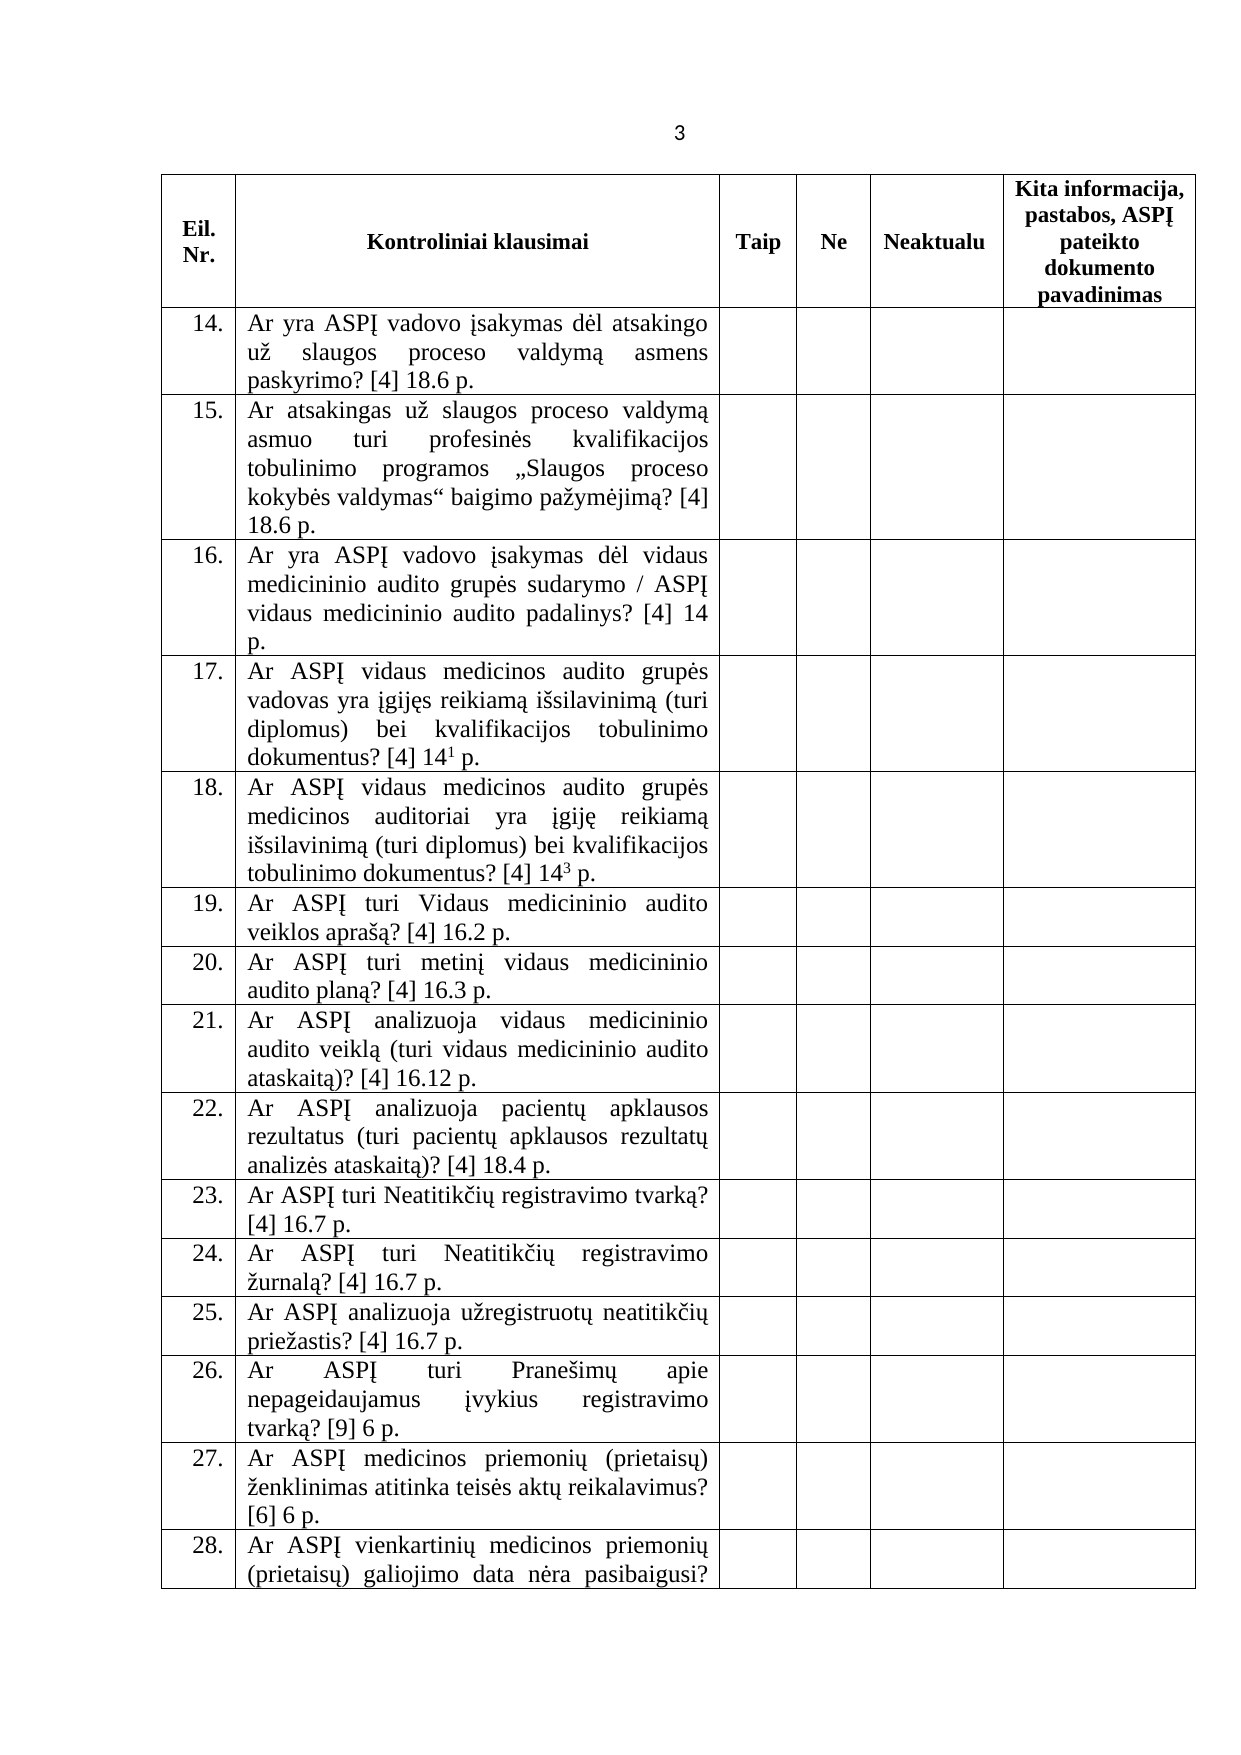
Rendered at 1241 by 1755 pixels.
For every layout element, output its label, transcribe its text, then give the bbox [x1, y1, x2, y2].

table_cell 15. [162, 395, 235, 539]
table_cell [871, 1005, 1003, 1092]
table_cell Ar yra ASPĮ vadovo įsakymas dėl vidaus medicininio audito grupės sudarymo / ASPĮ vidaus medicininio audito padalinys? [4] 14 p. [236, 540, 719, 655]
table_cell Ar ASPĮ analizuoja užregistruotų neatitikčių priežastis? [4] 16.7 p. [236, 1297, 719, 1354]
table_cell [797, 395, 870, 539]
table_cell [797, 1530, 870, 1588]
table_cell [797, 308, 870, 394]
table_cell [1004, 395, 1195, 539]
table_header Kita informacija, pastabos, ASPĮ pateikto dokumento pavadinimas [1004, 175, 1195, 307]
table_cell [1004, 947, 1195, 1004]
table_cell 19. [162, 888, 235, 946]
table_cell [1004, 656, 1195, 771]
table_cell [1004, 1297, 1195, 1354]
table_cell [1004, 772, 1195, 887]
table_cell [1004, 888, 1195, 946]
table_cell [871, 1093, 1003, 1179]
table_cell 23. [162, 1180, 235, 1237]
table_cell [871, 1180, 1003, 1237]
table_cell [871, 308, 1003, 394]
table_cell [720, 308, 796, 394]
table_cell [871, 888, 1003, 946]
table_cell [720, 1297, 796, 1354]
table_cell Ar ASPĮ vidaus medicinos audito grupės vadovas yra įgijęs reikiamą išsilavinimą (turi diplomus) bei kvalifikacijos tobulinimo dokumentus? [4] 141 p. [236, 656, 719, 771]
table_cell Ar ASPĮ turi Pranešimų apie nepageidaujamus įvykius registravimo tvarką? [9] 6 p. [236, 1356, 719, 1442]
table_cell Ar ASPĮ turi Vidaus medicininio audito veiklos aprašą? [4] 16.2 p. [236, 888, 719, 946]
table_cell [871, 540, 1003, 655]
table_cell 18. [162, 772, 235, 887]
table_cell [797, 656, 870, 771]
table_cell [1004, 1239, 1195, 1296]
table_cell [797, 772, 870, 887]
table_cell 20. [162, 947, 235, 1004]
table_cell [871, 1443, 1003, 1529]
table_cell 16. [162, 540, 235, 655]
table_cell [871, 772, 1003, 887]
table_cell [720, 1093, 796, 1179]
table_cell [720, 395, 796, 539]
table_cell Ar ASPĮ turi metinį vidaus medicininio audito planą? [4] 16.3 p. [236, 947, 719, 1004]
table_cell 22. [162, 1093, 235, 1179]
table_cell [1004, 1530, 1195, 1588]
table_cell [797, 540, 870, 655]
table_cell [720, 1443, 796, 1529]
table_cell [797, 1443, 870, 1529]
table_cell Ar ASPĮ turi Neatitikčių registravimo tvarką? [4] 16.7 p. [236, 1180, 719, 1237]
table_cell 26. [162, 1356, 235, 1442]
table_header Kontroliniai klausimai [236, 175, 719, 307]
table_cell [1004, 1093, 1195, 1179]
table_cell [1004, 1005, 1195, 1092]
table_cell [1004, 540, 1195, 655]
table_cell 28. [162, 1530, 235, 1588]
table_cell [797, 1239, 870, 1296]
table_cell [1004, 1180, 1195, 1237]
table_cell [1004, 1443, 1195, 1529]
table_cell [720, 540, 796, 655]
table_cell [720, 656, 796, 771]
table_cell Ar ASPĮ medicinos priemonių (prietaisų) ženklinimas atitinka teisės aktų reikalavimus? [6] 6 p. [236, 1443, 719, 1529]
table_cell Ar ASPĮ vidaus medicinos audito grupės medicinos auditoriai yra įgiję reikiamą išsilavinimą (turi diplomus) bei kvalifikacijos tobulinimo dokumentus? [4] 143 p. [236, 772, 719, 887]
table_cell [720, 1530, 796, 1588]
table_cell [797, 1005, 870, 1092]
table_cell [797, 1093, 870, 1179]
table_cell Ar atsakingas už slaugos proceso valdymą asmuo turi profesinės kvalifikacijos tobulinimo programos „Slaugos proceso kokybės valdymas“ baigimo pažymėjimą? [4] 18.6 p. [236, 395, 719, 539]
table_cell [797, 947, 870, 1004]
table_cell [871, 1239, 1003, 1296]
table_cell [720, 947, 796, 1004]
table_header Ne [797, 175, 870, 307]
table_cell [871, 1530, 1003, 1588]
table_cell [720, 1180, 796, 1237]
table_cell 27. [162, 1443, 235, 1529]
table_cell 25. [162, 1297, 235, 1354]
table_cell [797, 1297, 870, 1354]
table_cell [1004, 1356, 1195, 1442]
table_cell [871, 395, 1003, 539]
table_cell [720, 1239, 796, 1296]
table_cell 24. [162, 1239, 235, 1296]
table_cell Ar yra ASPĮ vadovo įsakymas dėl atsakingo už slaugos proceso valdymą asmens paskyrimo? [4] 18.6 p. [236, 308, 719, 394]
table_cell [720, 772, 796, 887]
table_cell [1004, 308, 1195, 394]
table_header Taip [720, 175, 796, 307]
table_cell 17. [162, 656, 235, 771]
table_cell 21. [162, 1005, 235, 1092]
table_cell Ar ASPĮ vienkartinių medicinos priemonių (prietaisų) galiojimo data nėra pasibaigusi? [236, 1530, 719, 1588]
table_cell [871, 947, 1003, 1004]
table_cell Ar ASPĮ analizuoja pacientų apklausos rezultatus (turi pacientų apklausos rezultatų analizės ataskaitą)? [4] 18.4 p. [236, 1093, 719, 1179]
table_cell Ar ASPĮ analizuoja vidaus medicininio audito veiklą (turi vidaus medicininio audito ataskaitą)? [4] 16.12 p. [236, 1005, 719, 1092]
table_cell [797, 1356, 870, 1442]
table_header Eil. Nr. [162, 175, 235, 307]
table_cell [797, 888, 870, 946]
table_cell Ar ASPĮ turi Neatitikčių registravimo žurnalą? [4] 16.7 p. [236, 1239, 719, 1296]
table_cell 14. [162, 308, 235, 394]
table_cell [871, 1297, 1003, 1354]
table_cell [720, 1005, 796, 1092]
table_cell [871, 656, 1003, 771]
table_cell [871, 1356, 1003, 1442]
table_cell [720, 888, 796, 946]
table_cell [797, 1180, 870, 1237]
table_header Neaktualu [871, 175, 1003, 307]
table_cell [720, 1356, 796, 1442]
